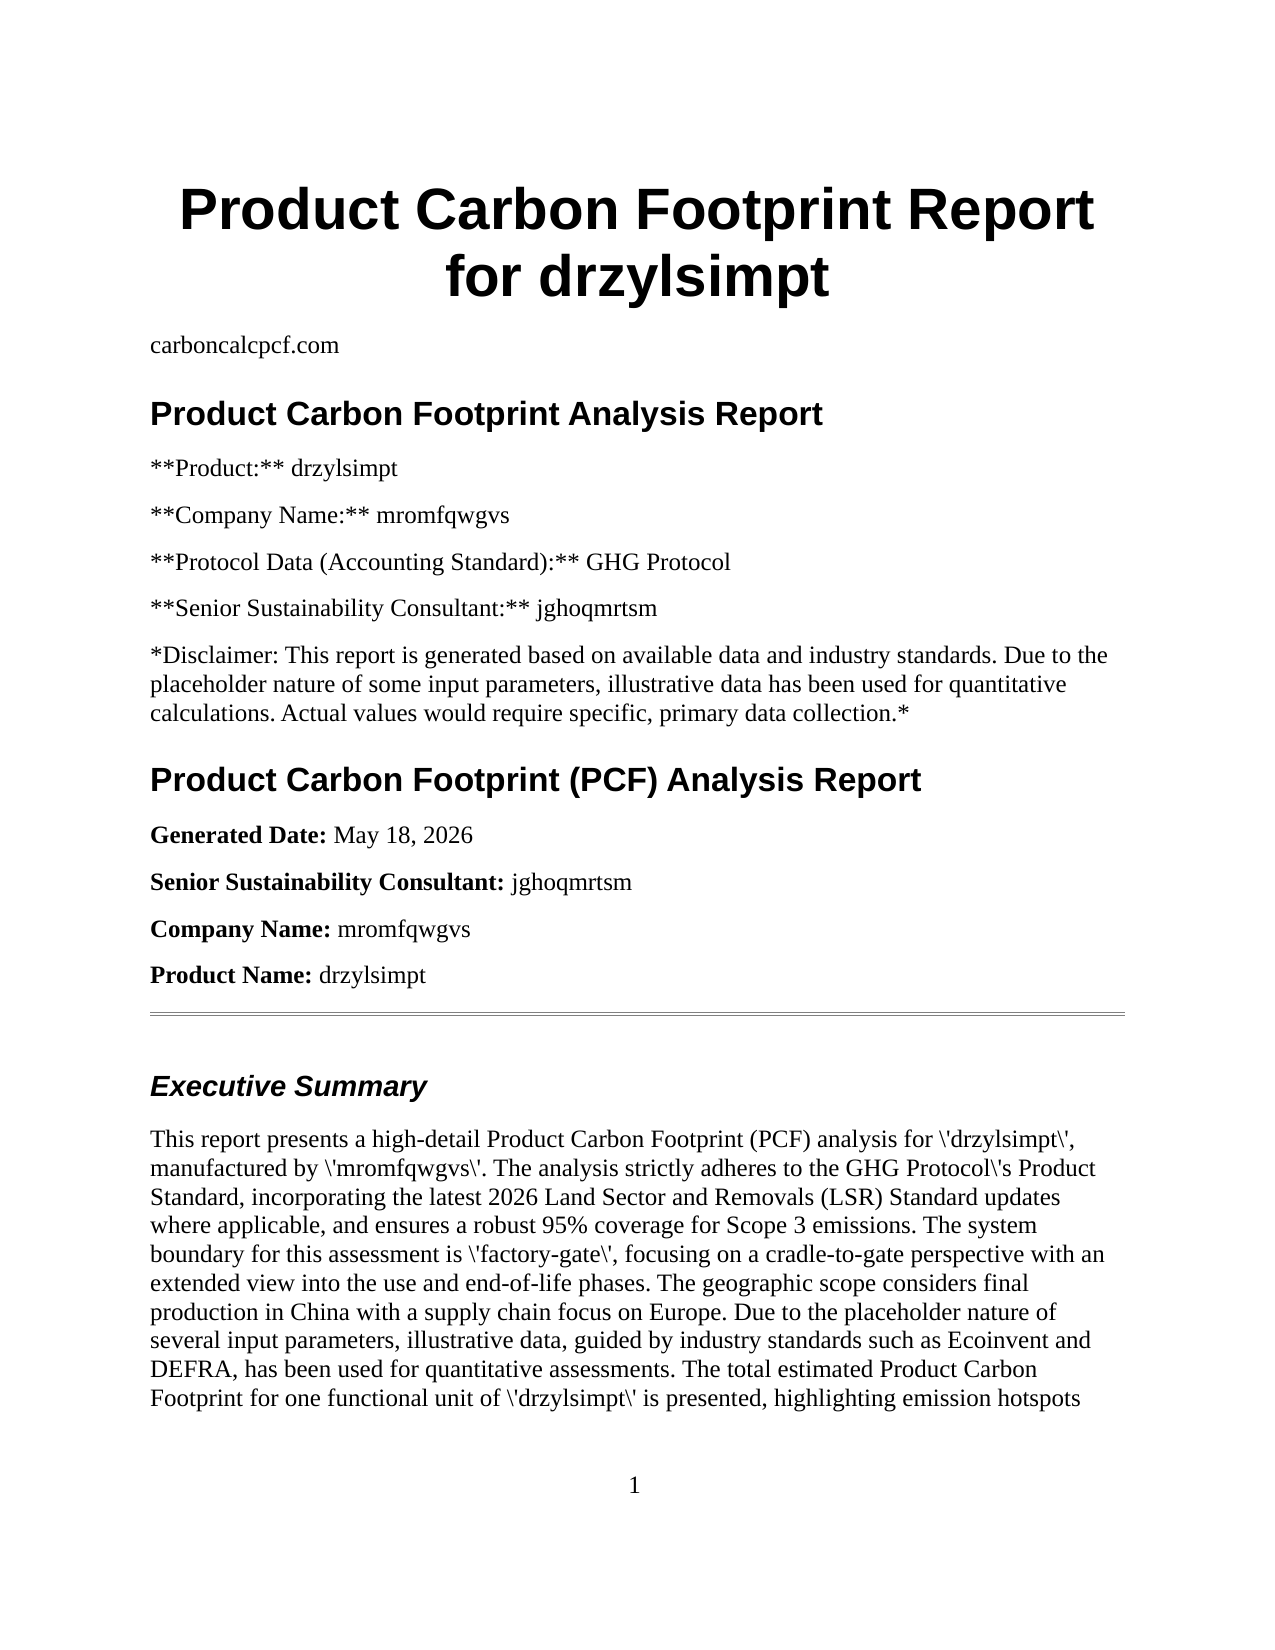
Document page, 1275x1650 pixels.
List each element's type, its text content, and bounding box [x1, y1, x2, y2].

text **Senior Sustainability Consultant:** jghoqmrtsm [150, 593, 1125, 622]
text Generated Date: May 18, 2026 [150, 820, 1125, 849]
text **Protocol Data (Accounting Standard):** GHG Protocol [150, 547, 1125, 576]
title Product Carbon Footprint Report for drzylsimpt [150, 175, 1125, 309]
subtitle Product Carbon Footprint Analysis Report [150, 393, 1125, 432]
text Senior Sustainability Consultant: jghoqmrtsm [150, 867, 1125, 896]
text **Product:** drzylsimpt [150, 453, 1125, 482]
text This report presents a high-detail Product Carbon Footprint (PCF) analysis for \'drzylsimpt\', manufactured by \'mromfqwgvs\'. The analysis strictly adheres to the GHG Protocol\'s Product Standard, incorporating the latest 2026 Land Sector and Removals (LSR) Standard updates where applicable, and ensures a robust 95% coverage for Scope 3 emissions. The system boundary for this assessment is \'factory-gate\', focusing on a cradle-to-gate perspective with an extended view into the use and end-of-life phases. The geographic scope considers final production in China with a supply chain focus on Europe. Due to the placeholder nature of several input parameters, illustrative data, guided by industry standards such as Ecoinvent and DEFRA, has been used for quantitative assessments. The total estimated Product Carbon Footprint for one functional unit of \'drzylsimpt\' is presented, highlighting emission hotspots [150, 1124, 1125, 1412]
text *Disclaimer: This report is generated based on available data and industry standards. Due to the placeholder nature of some input parameters, illustrative data has been used for quantitative calculations. Actual values would require specific, primary data collection.* [150, 640, 1125, 726]
text **Company Name:** mromfqwgvs [150, 500, 1125, 529]
text Product Name: drzylsimpt [150, 960, 1125, 989]
text carboncalcpcf.com [150, 331, 1125, 359]
subtitle Product Carbon Footprint (PCF) Analysis Report [150, 760, 1125, 799]
text Company Name: mromfqwgvs [150, 914, 1125, 942]
subtitle Executive Summary [150, 1069, 1125, 1103]
